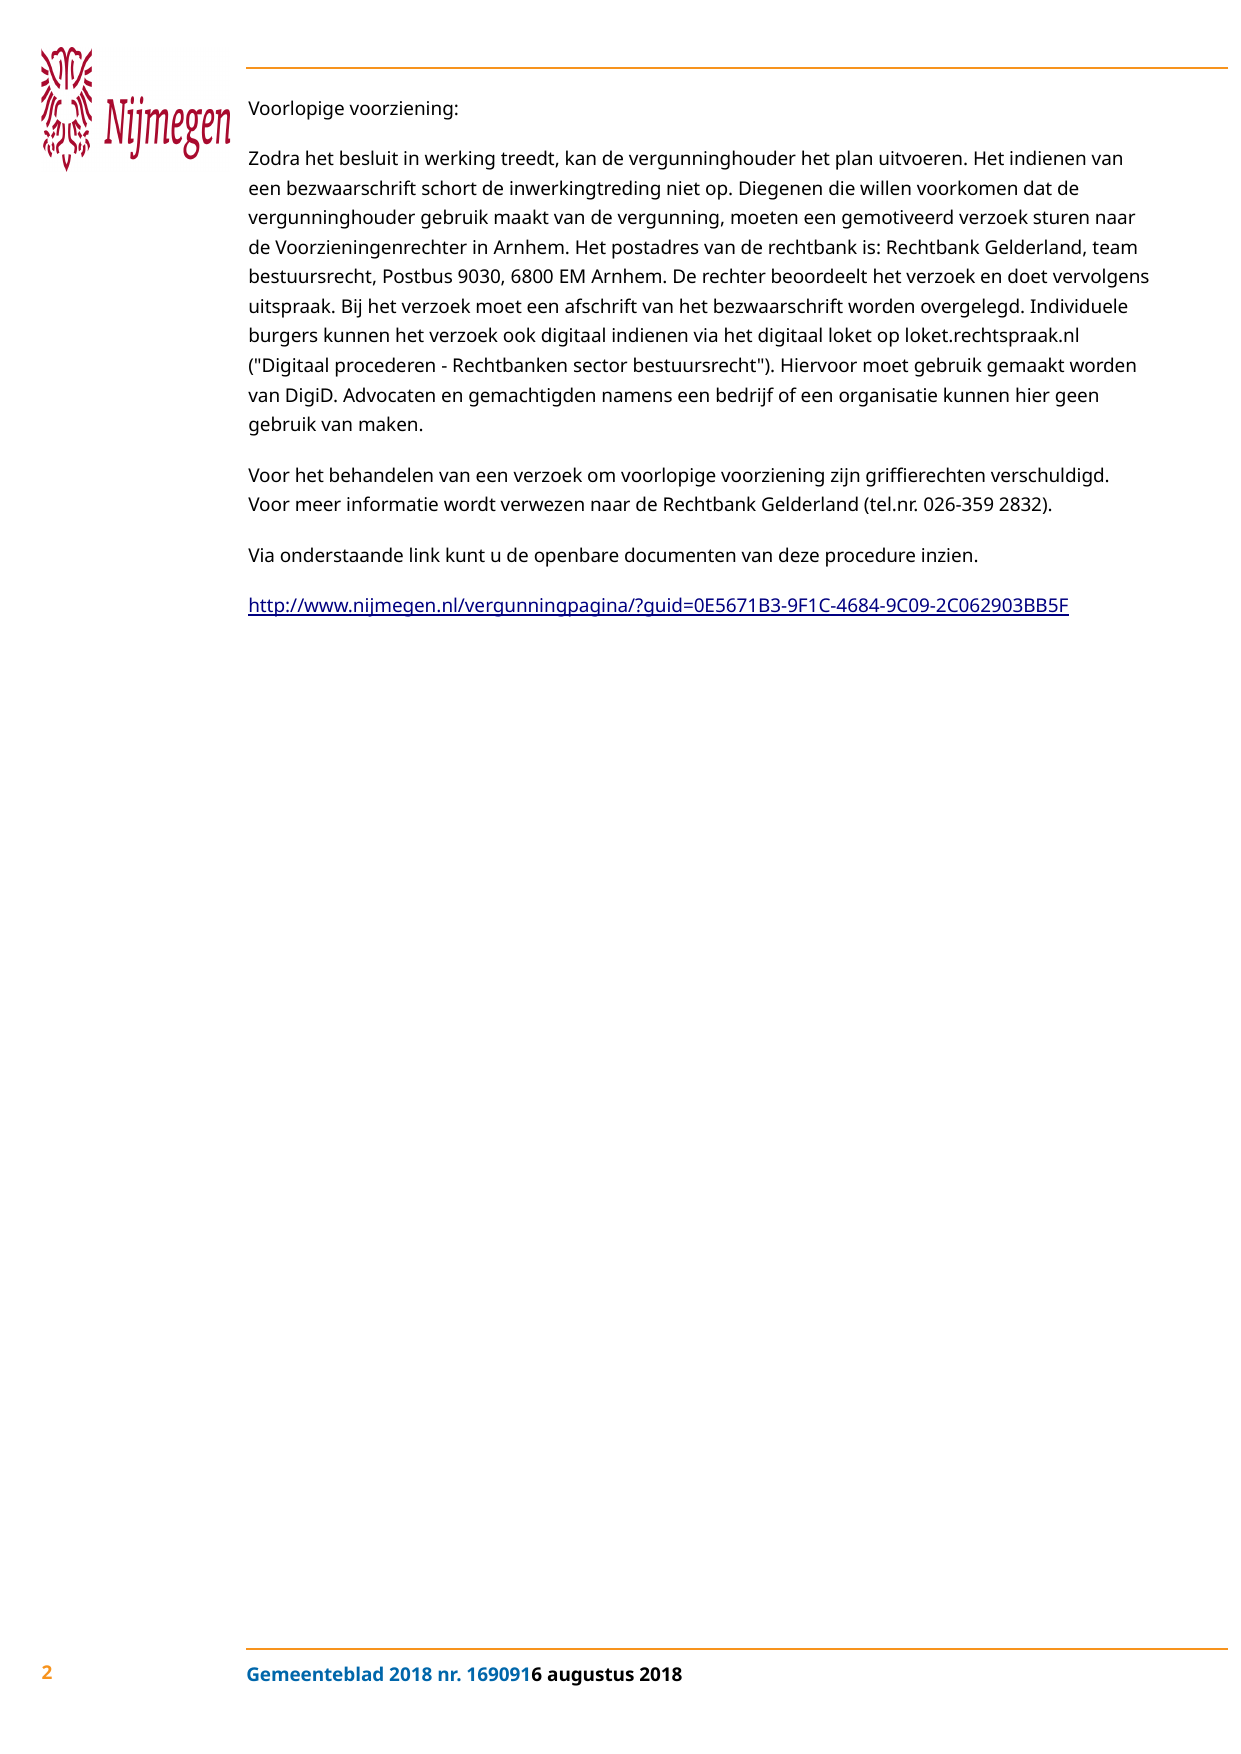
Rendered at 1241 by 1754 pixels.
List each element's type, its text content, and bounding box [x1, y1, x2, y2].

text Voor het behandelen van een verzoek om voorlopige voorziening zijn griffierechten verschuldigd. Voor meer informatie wordt verwezen naar de Rechtbank Gelderland (tel.nr. 026-359 2832). [248, 462, 1152, 517]
text http://www.nijmegen.nl/vergunningpagina/?guid=0E5671B3-9F1C-4684-9C09-2C062903BB5F [248, 592, 1152, 618]
text Via onderstaande link kunt u de openbare documenten van deze procedure inzien. [248, 542, 1152, 568]
text Zodra het besluit in werking treedt, kan de vergunninghouder het plan uitvoeren. Het indienen van een bezwaarschrift schort de inwerkingtreding niet op. Diegenen die willen voorkomen dat de vergunninghouder gebruik maakt van de vergunning, moeten een gemotiveerd verzoek sturen naar de Voorzieningenrechter in Arnhem. Het postadres van de rechtbank is: Rechtbank Gelderland, team bestuursrecht, Postbus 9030, 6800 EM Arnhem. De rechter beoordeelt het verzoek en doet vervolgens uitspraak. Bij het verzoek moet een afschrift van het bezwaarschrift worden overgelegd. Individuele burgers kunnen het verzoek ook digitaal indienen via het digitaal loket op loket.rechtspraak.nl ("Digitaal procederen - Rechtbanken sector bestuursrecht"). Hiervoor moet gebruik gemaakt worden van DigiD. Advocaten en gemachtigden namens een bedrijf of een organisatie kunnen hier geen gebruik van maken. [248, 145, 1152, 437]
text Voorlopige voorziening: [248, 95, 1152, 121]
picture [41, 47, 231, 172]
